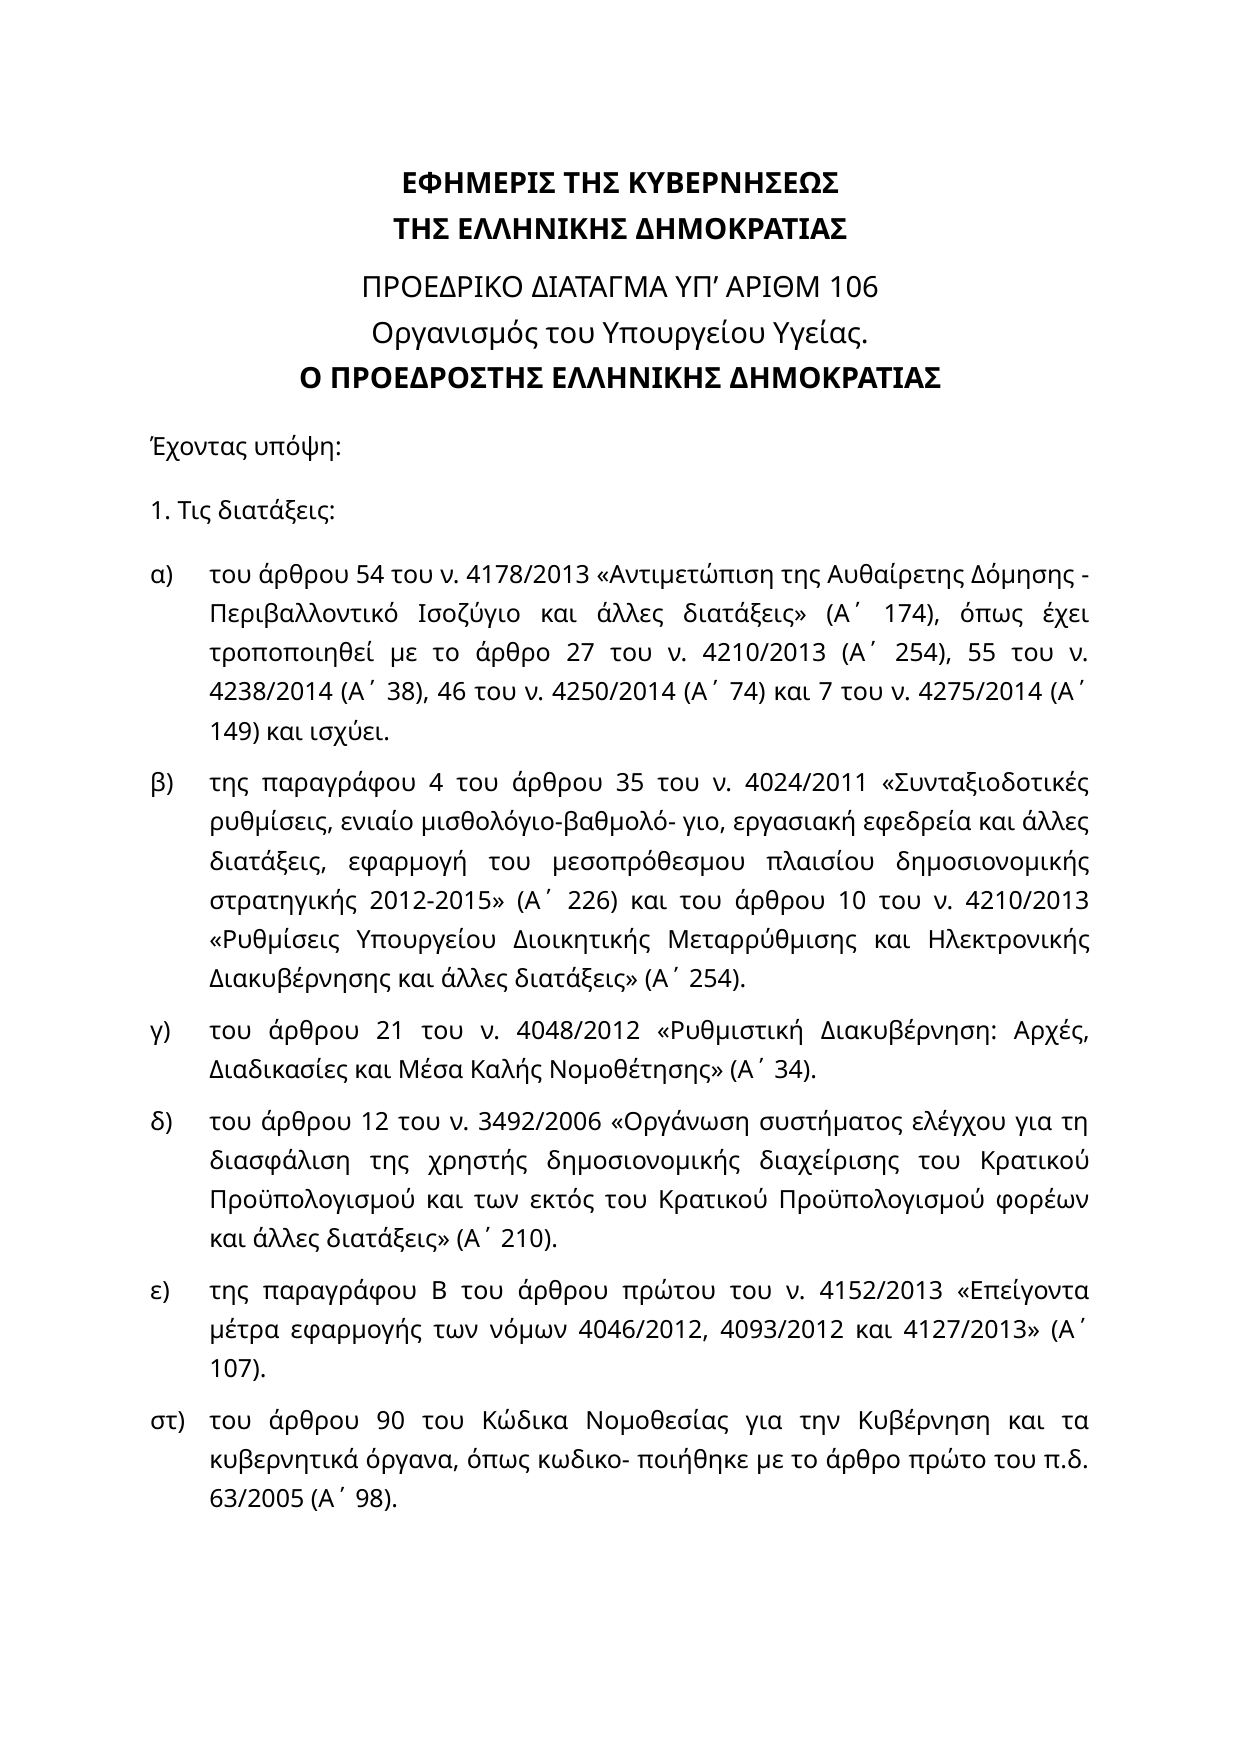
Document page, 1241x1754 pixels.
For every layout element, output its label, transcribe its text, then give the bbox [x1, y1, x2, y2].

list β) της παραγράφου 4 του άρθρου 35 του ν. 4024/2011 «Συνταξιοδοτικές ρυθμίσεις, ενιαίο μισθολόγιο-βαθμολό- γιο, εργασιακή εφεδρεία και άλλες διατάξεις, εφαρμογή του μεσοπρόθεσμου πλαισίου δημοσιονομικής στρατηγικής 2012-2015» (Α΄ 226) και του άρθρου 10 του ν. 4210/2013 «Ρυθμίσεις Υπουργείου Διοικητικής Μεταρρύθμισης και Ηλεκτρονικής Διακυβέρνησης και άλλες διατάξεις» (Α΄ 254). [150, 765, 1090, 995]
list δ) του άρθρου 12 του ν. 3492/2006 «Οργάνωση συστήματος ελέγχου για τη διασφάλιση της χρηστής δημοσιονομικής διαχείρισης του Κρατικού Προϋπολογισμού και των εκτός του Κρατικού Προϋπολογισμού φορέων και άλλες διατάξεις» (Α΄ 210). [150, 1103, 1090, 1255]
text Έχοντας υπόψη: [150, 428, 1090, 462]
list α) του άρθρου 54 του ν. 4178/2013 «Αντιμετώπιση της Αυθαίρετης Δόμησης - Περιβαλλοντικό Ισοζύγιο και άλλες διατάξεις» (Α΄ 174), όπως έχει τροποποιηθεί με το άρθρο 27 του ν. 4210/2013 (Α΄ 254), 55 του ν. 4238/2014 (Α΄ 38), 46 του ν. 4250/2014 (Α΄ 74) και 7 του ν. 4275/2014 (Α΄ 149) και ισχύει. [150, 556, 1090, 747]
text 1. Τις διατάξεις: [150, 492, 1090, 526]
list γ) του άρθρου 21 του ν. 4048/2012 «Ρυθμιστική Διακυβέρνηση: Αρχές, Διαδικασίες και Μέσα Καλής Νομοθέτησης» (Α΄ 34). [150, 1012, 1090, 1086]
list ε) της παραγράφου Β του άρθρου πρώτου του ν. 4152/2013 «Επείγοντα μέτρα εφαρμογής των νόμων 4046/2012, 4093/2012 και 4127/2013» (Α΄ 107). [150, 1272, 1090, 1385]
text ΕΦΗΜΕΡΙΣ ΤΗΣ ΚΥΒΕΡΝΗΣΕΩΣ ΤΗΣ ΕΛΛΗΝΙΚΗΣ ΔΗΜΟΚΡΑΤΙΑΣ [150, 162, 1090, 248]
text ΠΡΟΕΔΡΙΚΟ ΔΙΑΤΑΓΜΑ ΥΠ’ ΑΡΙΘΜ 106 Οργανισμός του Υπουργείου Υγείας. Ο ΠΡΟΕΔΡΟΣΤΗΣ ΕΛΛΗΝΙΚΗΣ ΔΗΜΟΚΡΑΤΙΑΣ [150, 266, 1090, 397]
list στ) του άρθρου 90 του Κώδικα Νομοθεσίας για την Κυβέρνηση και τα κυβερνητικά όργανα, όπως κωδικο- ποιήθηκε με το άρθρο πρώτο του π.δ. 63/2005 (Α΄ 98). [150, 1402, 1090, 1515]
